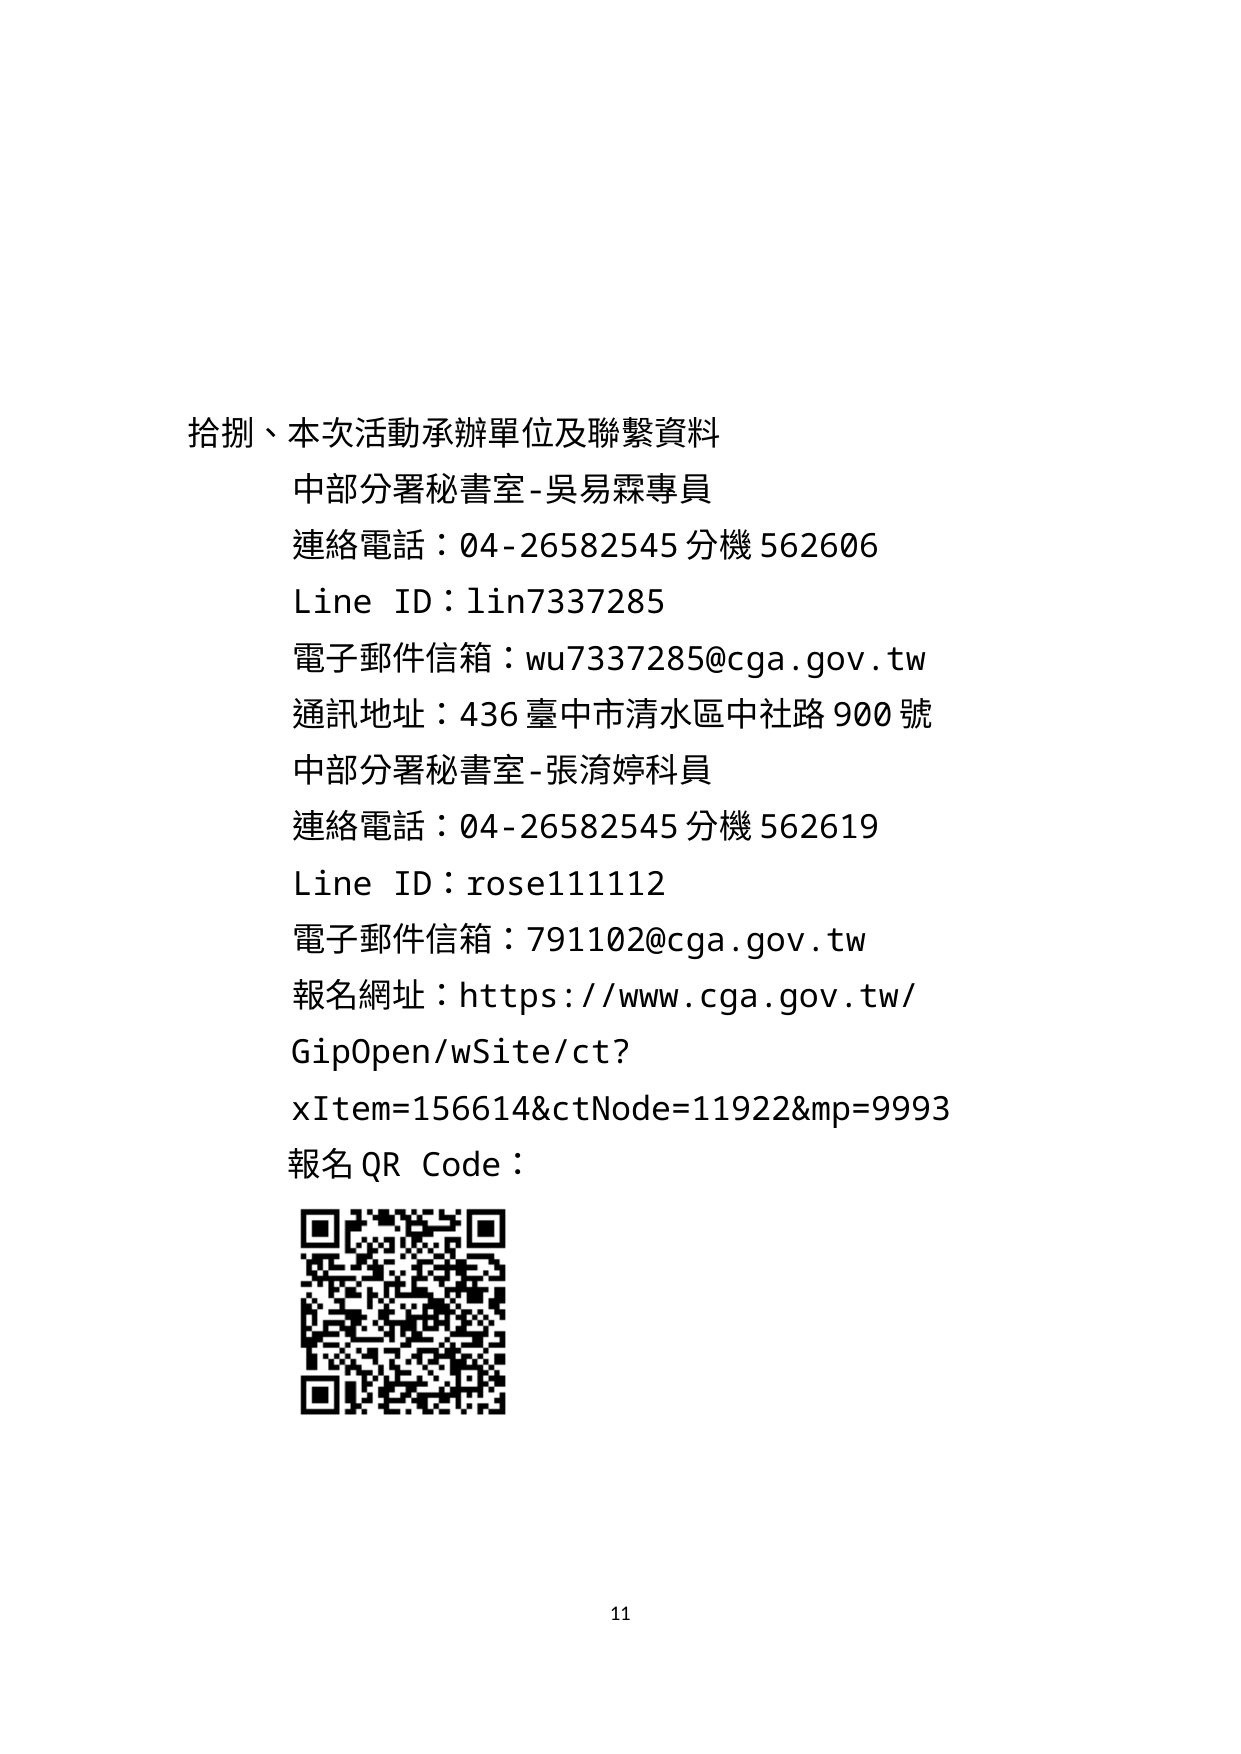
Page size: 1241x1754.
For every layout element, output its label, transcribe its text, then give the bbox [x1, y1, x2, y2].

text 拾捌、本次活動承辦單位及聯繫資料 [187, 400, 1053, 456]
text 電子郵件信箱：791102@cga.gov.tw [254, 906, 1053, 962]
text Line ID：lin7337285 [261, 569, 1053, 625]
text 中部分署秘書室-吳易霖專員 [254, 456, 1053, 512]
text 報名網址：https://www.cga.gov.tw/GipOpen/wSite/ct?xItem=156614&ctNode=11922&mp=9993 [291, 962, 1053, 1131]
text 中部分署秘書室-張淯婷科員 [254, 737, 1053, 794]
text 電子郵件信箱：wu7337285@cga.gov.tw [254, 625, 1053, 681]
text 連絡電話：04-26582545分機562619 [254, 794, 1053, 850]
text 連絡電話：04-26582545分機562606 [254, 512, 1053, 569]
text Line ID：rose111112 [261, 850, 1053, 906]
text 報名QR Code： [254, 1131, 1053, 1187]
text 通訊地址：436臺中市清水區中社路900號 [254, 681, 1053, 737]
